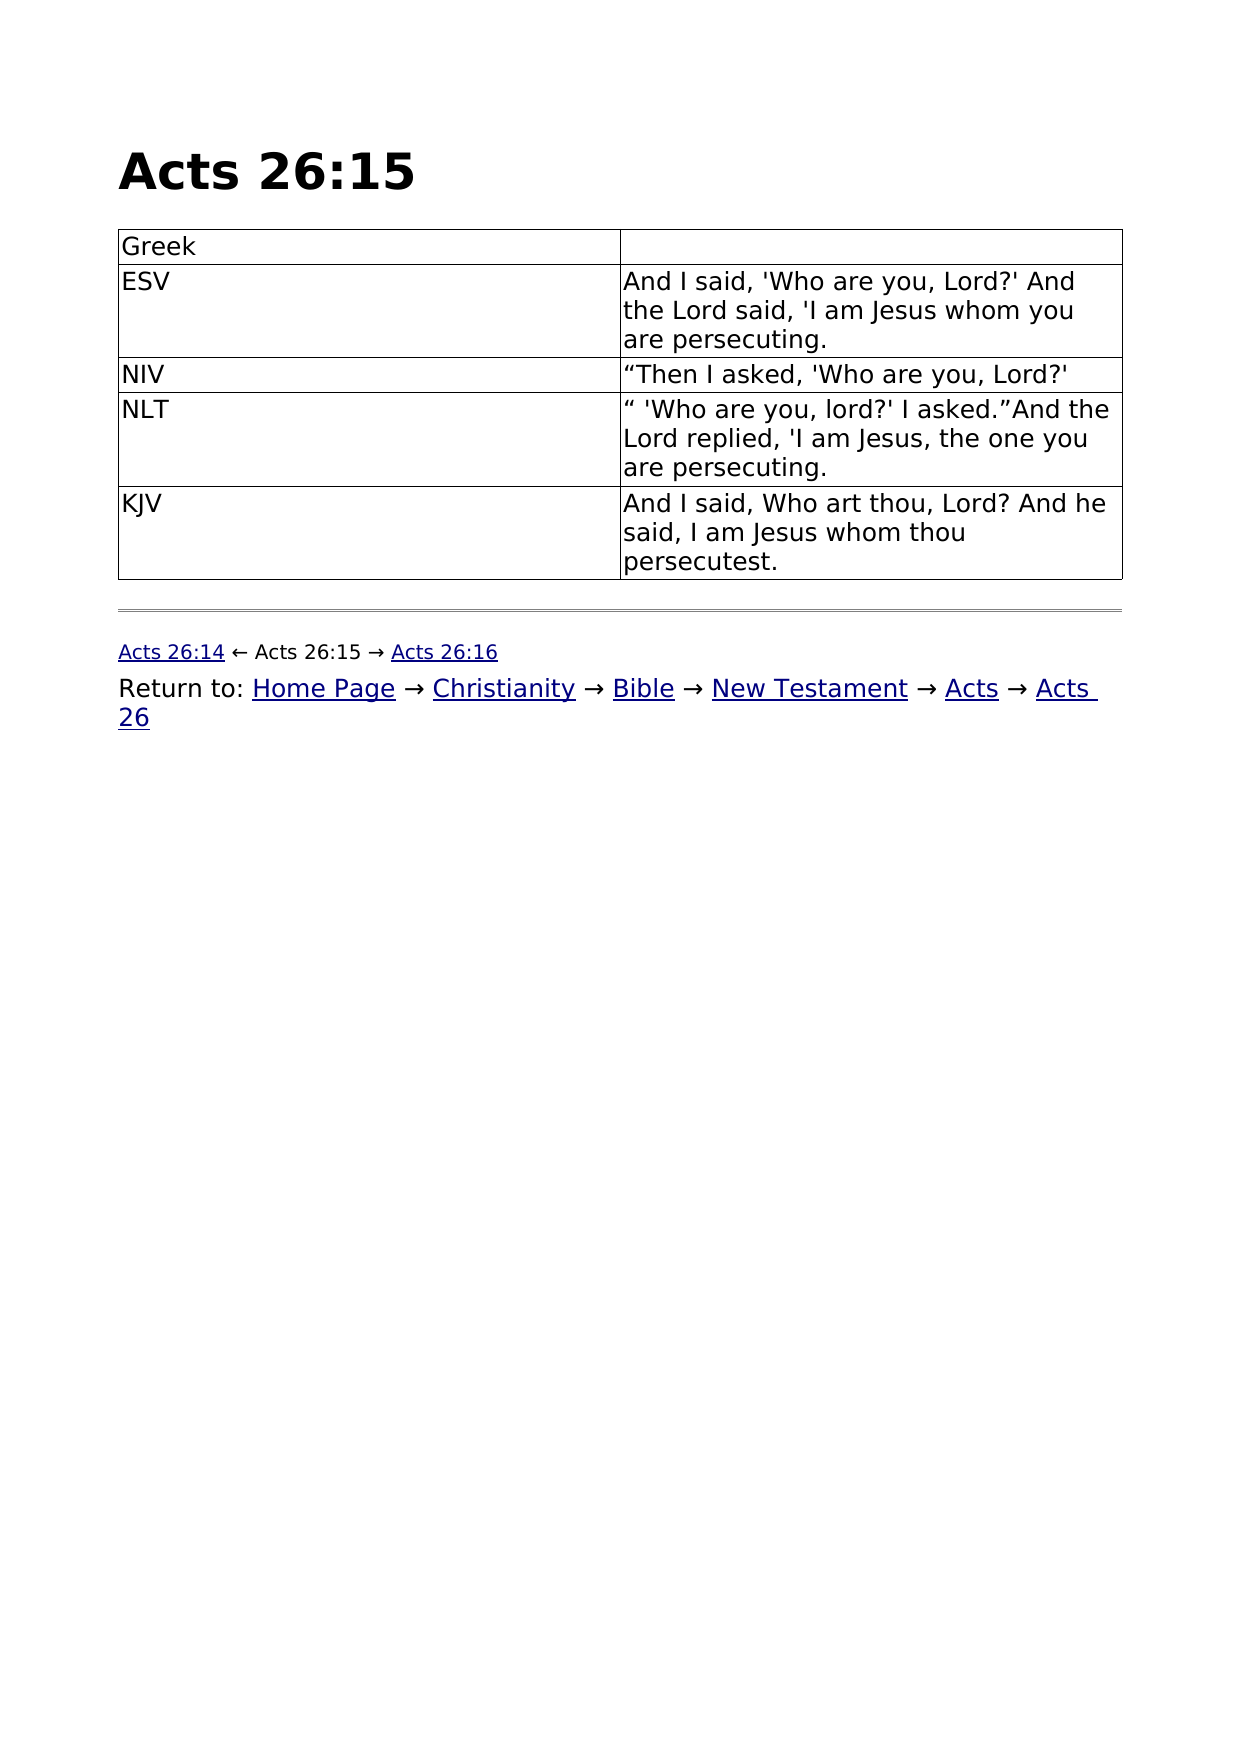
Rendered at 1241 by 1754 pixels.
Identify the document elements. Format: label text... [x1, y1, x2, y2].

table_cell And I said, 'Who are you, Lord?' And the Lord said, 'I am Jesus whom you are persecuting. [621, 265, 1122, 357]
table_header Greek [119, 230, 620, 264]
table_cell ESV [119, 265, 620, 357]
table_cell And I said, Who art thou, Lord? And he said, I am Jesus whom thou persecutest. [621, 487, 1122, 579]
table_cell NLT [119, 393, 620, 486]
text Acts 26:14 ← Acts 26:15 → Acts 26:16 [118, 640, 1122, 674]
text Return to: Home Page → Christianity → Bible → New Testament → Acts → Acts 26 [118, 674, 1122, 733]
table_cell KJV [119, 487, 620, 579]
table_cell “Then I asked, 'Who are you, Lord?' [621, 358, 1122, 392]
table_cell “ 'Who are you, lord?' I asked.”And the Lord replied, 'I am Jesus, the one you are persecuting. [621, 393, 1122, 486]
table_header [621, 230, 1122, 264]
subtitle Acts 26:15 [118, 143, 1122, 201]
table_cell NIV [119, 358, 620, 392]
